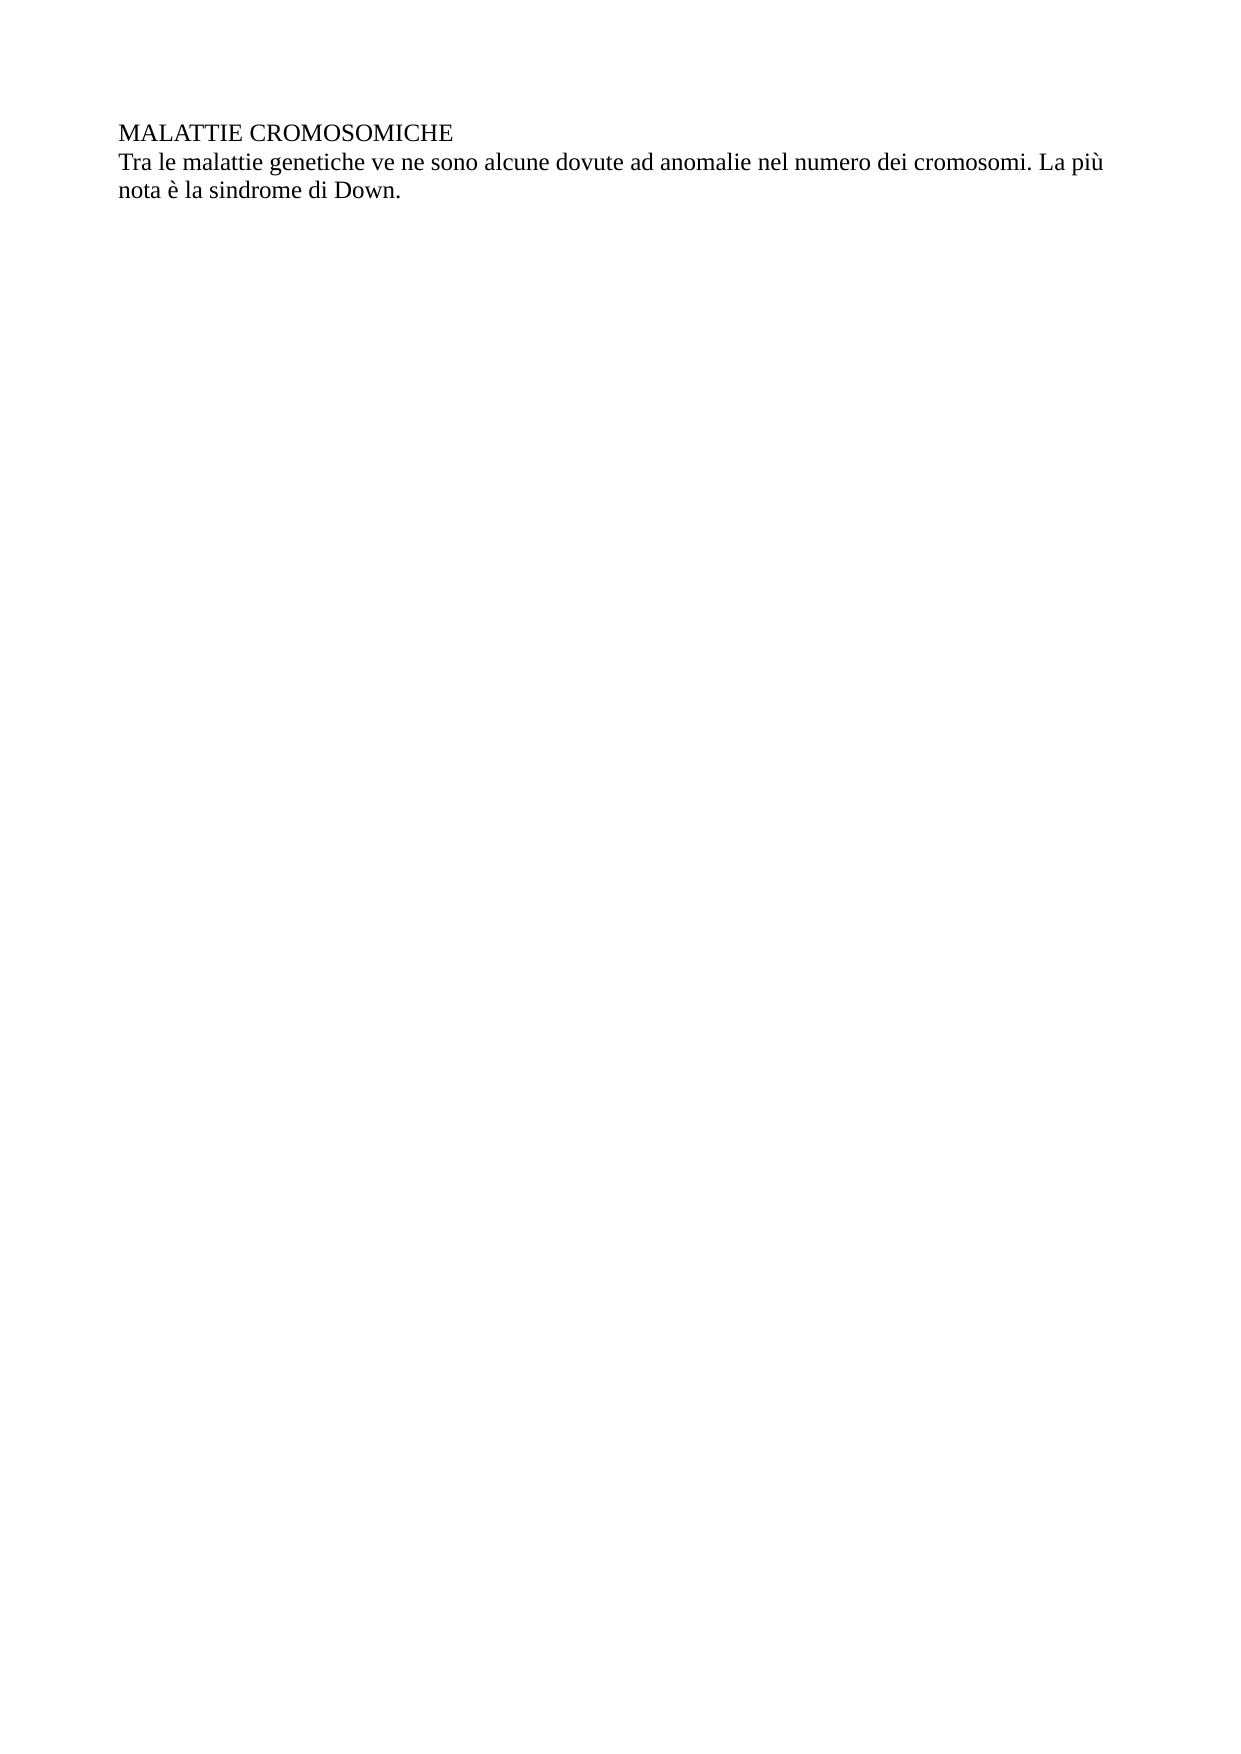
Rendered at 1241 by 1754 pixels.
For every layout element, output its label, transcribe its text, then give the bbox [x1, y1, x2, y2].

text Tra le malattie genetiche ve ne sono alcune dovute ad anomalie nel numero dei cromosomi. La più nota è la sindrome di Down. [118, 147, 1122, 204]
text MALATTIE CROMOSOMICHE [118, 118, 1122, 147]
